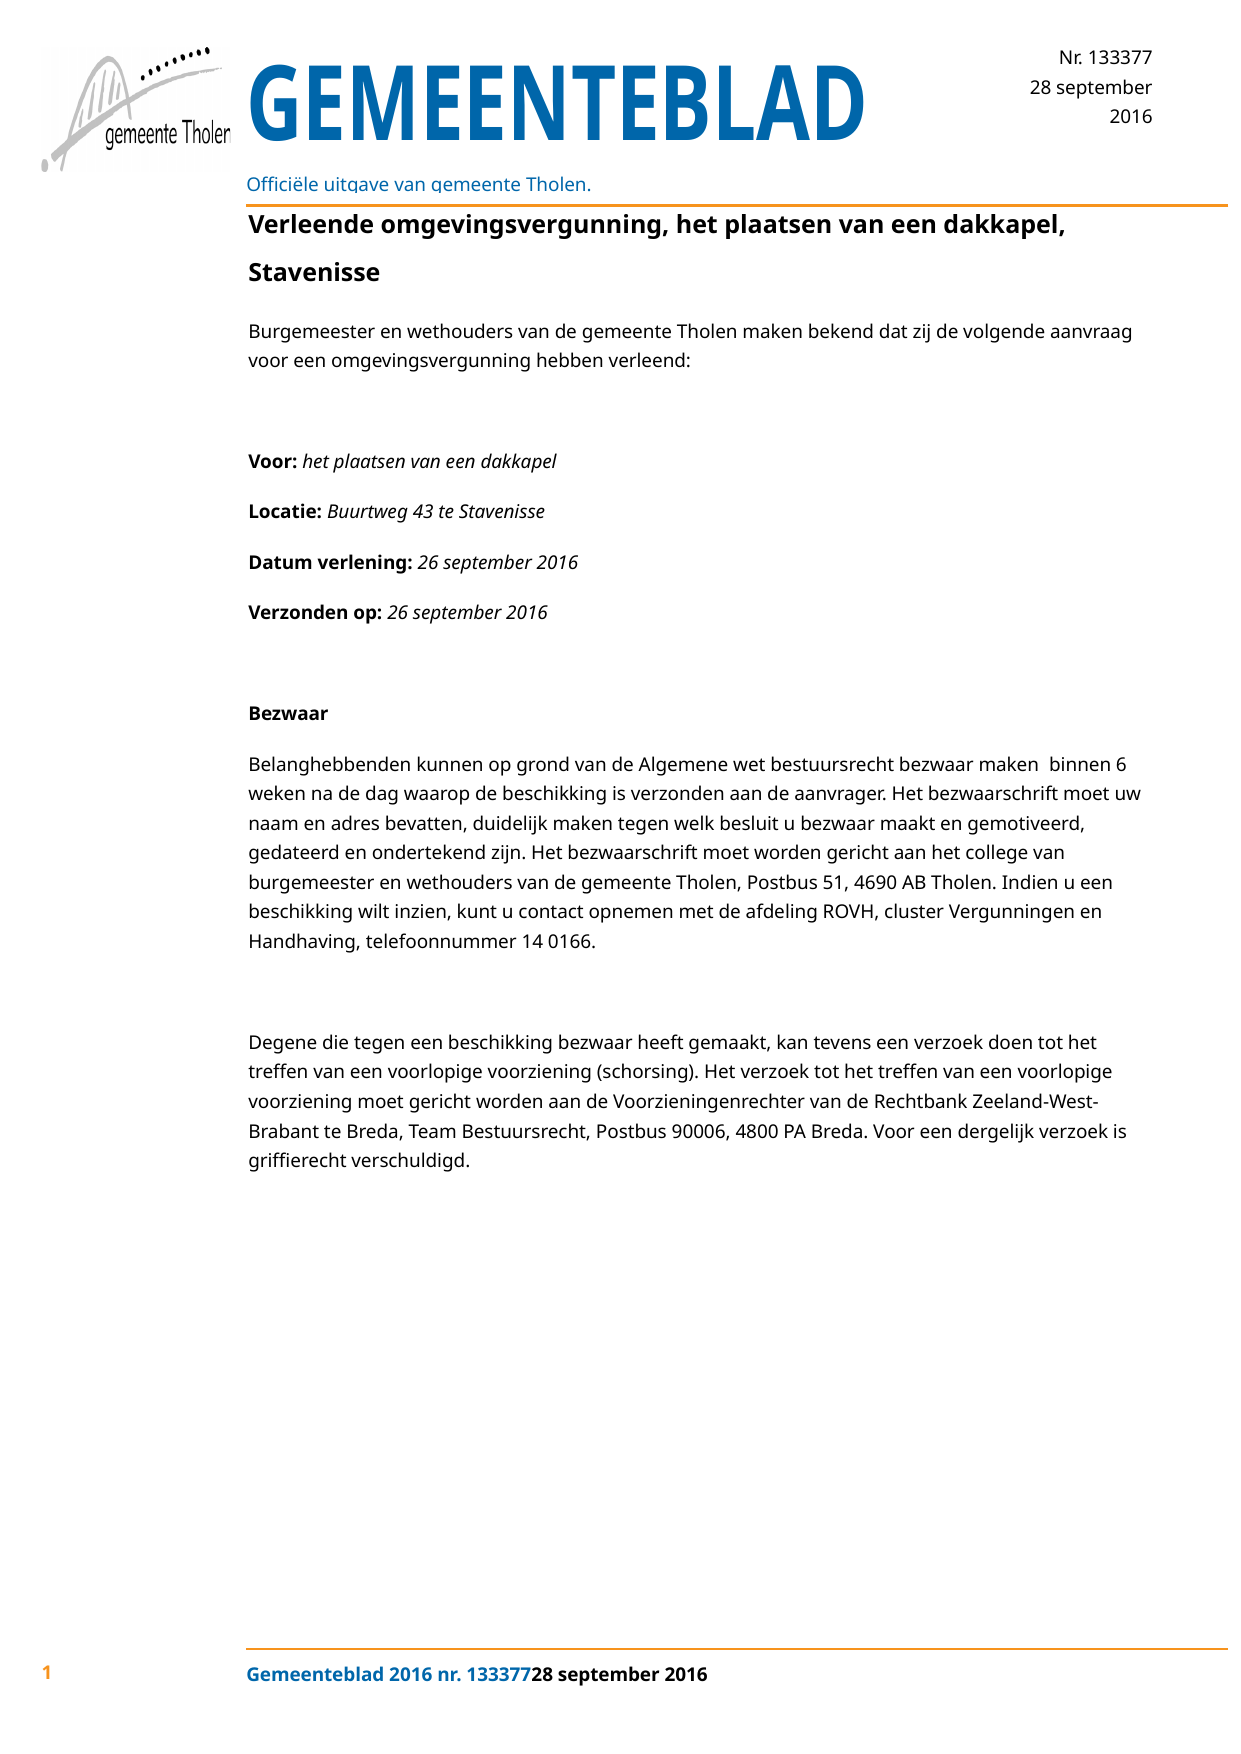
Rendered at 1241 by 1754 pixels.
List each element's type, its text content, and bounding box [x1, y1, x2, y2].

picture [41, 47, 231, 172]
text Verzonden op: 26 september 2016 [248, 599, 1152, 625]
text Degene die tegen een beschikking bezwaar heeft gemaakt, kan tevens een verzoek doen tot het treffen van een voorlopige voorziening (schorsing). Het verzoek tot het treffen van een voorlopige voorziening moet gericht worden aan de Voorzieningenrechter van de Rechtbank Zeeland-West-Brabant te Breda, Team Bestuursrecht, Postbus 90006, 4800 PA Breda. Voor een dergelijk verzoek is griffierecht verschuldigd. [248, 1029, 1152, 1173]
text Verleende omgevingsvergunning, het plaatsen van een dakkapel, Stavenisse [248, 207, 1152, 288]
text Datum verlening: 26 september 2016 [248, 549, 1152, 575]
text Burgemeester en wethouders van de gemeente Tholen maken bekend dat zij de volgende aanvraag voor een omgevingsvergunning hebben verleend: [248, 318, 1152, 373]
text Voor: het plaatsen van een dakkapel [248, 448, 1152, 474]
text Bezwaar [248, 700, 1152, 726]
text Locatie: Buurtweg 43 te Stavenisse [248, 499, 1152, 524]
text Belanghebbenden kunnen op grond van de Algemene wet bestuursrecht bezwaar maken binnen 6 weken na de dag waarop de beschikking is verzonden aan de aanvrager. Het bezwaarschrift moet uw naam en adres bevatten, duidelijk maken tegen welk besluit u bezwaar maakt en gemotiveerd, gedateerd en ondertekend zijn. Het bezwaarschrift moet worden gericht aan het college van burgemeester en wethouders van de gemeente Tholen, Postbus 51, 4690 AB Tholen. Indien u een beschikking wilt inzien, kunt u contact opnemen met de afdeling ROVH, cluster Vergunningen en Handhaving, telefoonnummer 14 0166. [248, 751, 1152, 954]
